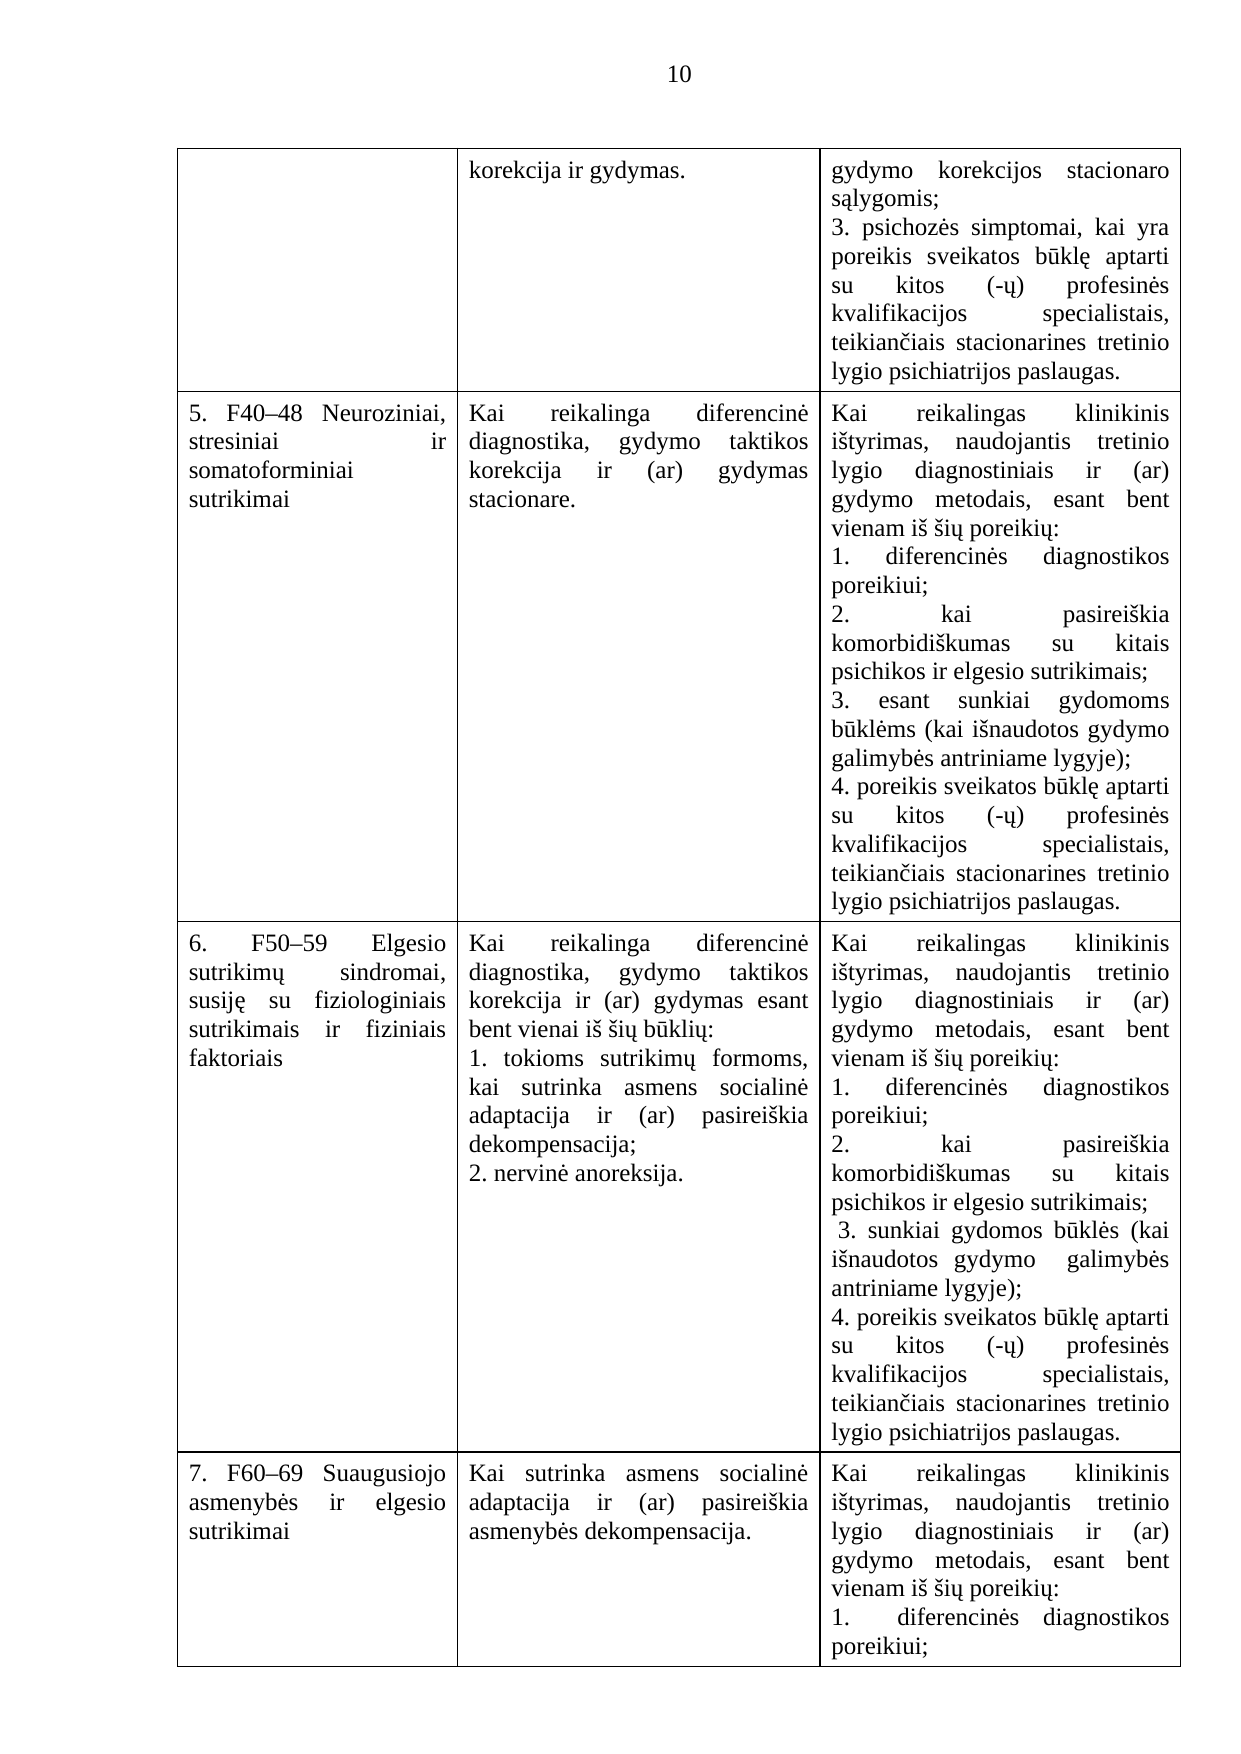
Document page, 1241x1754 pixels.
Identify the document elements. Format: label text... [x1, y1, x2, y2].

table_cell [178, 149, 457, 391]
table_cell Kai reikalingas klinikinis ištyrimas, naudojantis tretinio lygio diagnostiniais ir (ar) gydymo metodais, esant bent vienam iš šių poreikių: 1. diferencinės diagnostikos poreikiui; [821, 1453, 1180, 1666]
table_cell korekcija ir gydymas. [458, 149, 819, 391]
table_cell gydymo korekcijos stacionaro sąlygomis; 3. psichozės simptomai, kai yra poreikis sveikatos būklę aptarti su kitos (-ų) profesinės kvalifikacijos specialistais, teikiančiais stacionarines tretinio lygio psichiatrijos paslaugas. [821, 149, 1180, 391]
table_cell Kai sutrinka asmens socialinė adaptacija ir (ar) pasireiškia asmenybės dekompensacija. [458, 1453, 819, 1666]
table_cell Kai reikalingas klinikinis ištyrimas, naudojantis tretinio lygio diagnostiniais ir (ar) gydymo metodais, esant bent vienam iš šių poreikių: 1. diferencinės diagnostikos poreikiui; 2. kai pasireiškia komorbidiškumas su kitais psichikos ir elgesio sutrikimais; 3. esant sunkiai gydomoms būklėms (kai išnaudotos gydymo galimybės antriniame lygyje); 4. poreikis sveikatos būklę aptarti su kitos (-ų) profesinės kvalifikacijos specialistais, teikiančiais stacionarines tretinio lygio psichiatrijos paslaugas. [821, 392, 1180, 921]
table_cell 6. F50–59 Elgesio sutrikimų sindromai, susiję su fiziologiniais sutrikimais ir fiziniais faktoriais [178, 922, 457, 1451]
table_cell 7. F60–69 Suaugusiojo asmenybės ir elgesio sutrikimai [178, 1453, 457, 1666]
table_cell Kai reikalingas klinikinis ištyrimas, naudojantis tretinio lygio diagnostiniais ir (ar) gydymo metodais, esant bent vienam iš šių poreikių: 1. diferencinės diagnostikos poreikiui; 2. kai pasireiškia komorbidiškumas su kitais psichikos ir elgesio sutrikimais; 3. sunkiai gydomos būklės (kai išnaudotos gydymo galimybės antriniame lygyje); 4. poreikis sveikatos būklę aptarti su kitos (-ų) profesinės kvalifikacijos specialistais, teikiančiais stacionarines tretinio lygio psichiatrijos paslaugas. [821, 922, 1180, 1451]
table_cell Kai reikalinga diferencinė diagnostika, gydymo taktikos korekcija ir (ar) gydymas esant bent vienai iš šių būklių: 1. tokioms sutrikimų formoms, kai sutrinka asmens socialinė adaptacija ir (ar) pasireiškia dekompensacija; 2. nervinė anoreksija. [458, 922, 819, 1451]
table_cell 5. F40–48 Neuroziniai, stresiniai ir somatoforminiai sutrikimai [178, 392, 457, 921]
table_cell Kai reikalinga diferencinė diagnostika, gydymo taktikos korekcija ir (ar) gydymas stacionare. [458, 392, 819, 921]
